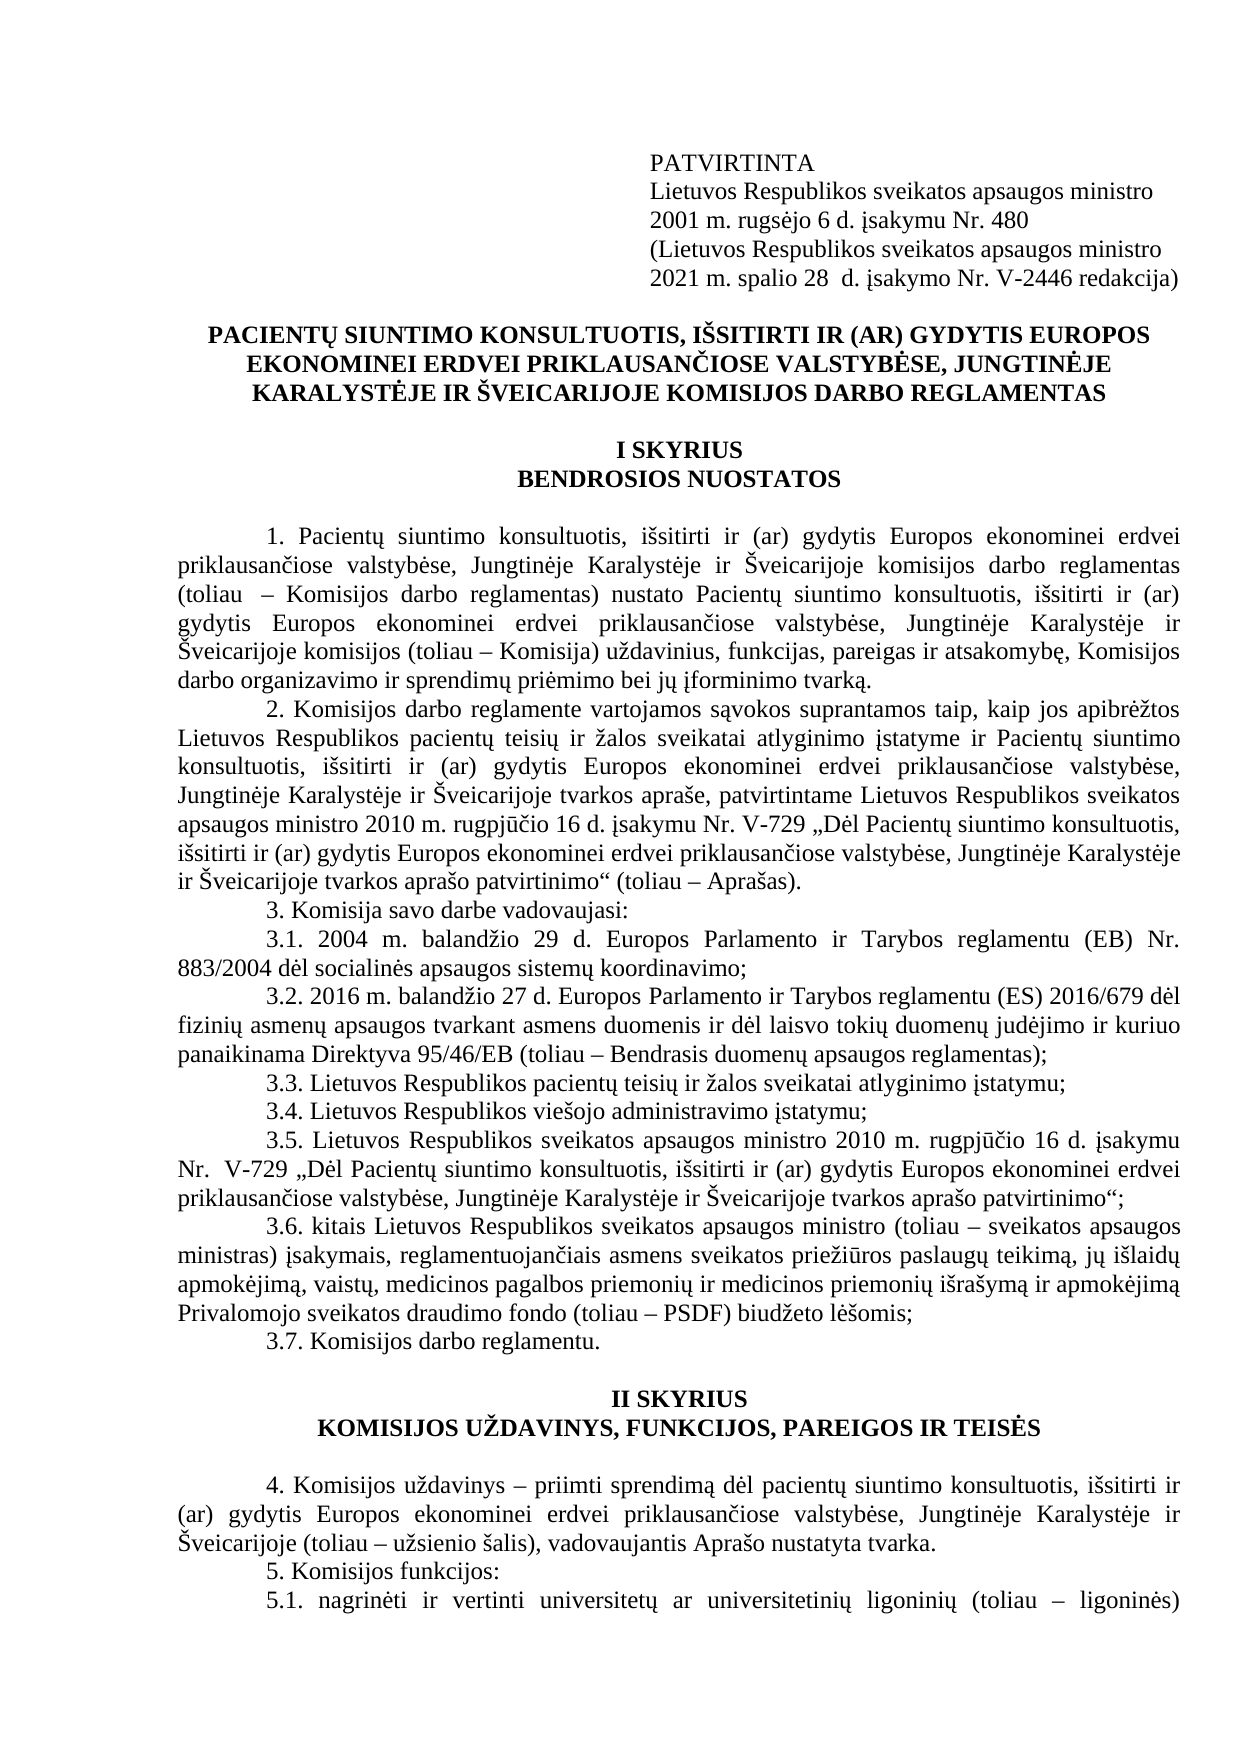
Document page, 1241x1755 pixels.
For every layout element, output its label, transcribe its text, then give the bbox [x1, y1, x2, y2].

text 1. Pacientų siuntimo konsultuotis, išsitirti ir (ar) gydytis Europos ekonominei erdvei priklausančiose valstybėse, Jungtinėje Karalystėje ir Šveicarijoje komisijos darbo reglamentas (toliau – Komisijos darbo reglamentas) nustato Pacientų siuntimo konsultuotis, išsitirti ir (ar) gydytis Europos ekonominei erdvei priklausančiose valstybėse, Jungtinėje Karalystėje ir Šveicarijoje komisijos (toliau – Komisija) uždavinius, funkcijas, pareigas ir atsakomybę, Komisijos darbo organizavimo ir sprendimų priėmimo bei jų įforminimo tvarką. [177, 521, 1181, 694]
text BENDROSIOS NUOSTATOS [177, 464, 1181, 493]
text 5.1. nagrinėti ir vertinti universitetų ar universitetinių ligoninių (toliau – ligoninės) [177, 1585, 1181, 1614]
text 3.1. 2004 m. balandžio 29 d. Europos Parlamento ir Tarybos reglamentu (EB) Nr. 883/2004 dėl socialinės apsaugos sistemų koordinavimo; [177, 924, 1181, 981]
text 3.4. Lietuvos Respublikos viešojo administravimo įstatymu; [177, 1096, 1181, 1125]
text (Lietuvos Respublikos sveikatos apsaugos ministro 2021 m. spalio 28 d. įsakymo Nr. V-2446 redakcija) [649, 234, 1181, 291]
text 5. Komisijos funkcijos: [177, 1556, 1181, 1585]
text II SKYRIUS [177, 1384, 1181, 1413]
text 2001 m. rugsėjo 6 d. įsakymu Nr. 480 [649, 205, 1181, 234]
text 3.2. 2016 m. balandžio 27 d. Europos Parlamento ir Tarybos reglamentu (ES) 2016/679 dėl fizinių asmenų apsaugos tvarkant asmens duomenis ir dėl laisvo tokių duomenų judėjimo ir kuriuo panaikinama Direktyva 95/46/EB (toliau – Bendrasis duomenų apsaugos reglamentas); [177, 981, 1181, 1068]
text 3.6. kitais Lietuvos Respublikos sveikatos apsaugos ministro (toliau – sveikatos apsaugos ministras) įsakymais, reglamentuojančiais asmens sveikatos priežiūros paslaugų teikimą, jų išlaidų apmokėjimą, vaistų, medicinos pagalbos priemonių ir medicinos priemonių išrašymą ir apmokėjimą Privalomojo sveikatos draudimo fondo (toliau – PSDF) biudžeto lėšomis; [177, 1211, 1181, 1326]
text 4. Komisijos uždavinys – priimti sprendimą dėl pacientų siuntimo konsultuotis, išsitirti ir (ar) gydytis Europos ekonominei erdvei priklausančiose valstybėse, Jungtinėje Karalystėje ir Šveicarijoje (toliau – užsienio šalis), vadovaujantis Aprašo nustatyta tvarka. [177, 1470, 1181, 1556]
text 3.5. Lietuvos Respublikos sveikatos apsaugos ministro 2010 m. rugpjūčio 16 d. įsakymu Nr. V-729 „Dėl Pacientų siuntimo konsultuotis, išsitirti ir (ar) gydytis Europos ekonominei erdvei priklausančiose valstybėse, Jungtinėje Karalystėje ir Šveicarijoje tvarkos aprašo patvirtinimo“; [177, 1125, 1181, 1211]
text 3.7. Komisijos darbo reglamentu. [177, 1326, 1181, 1355]
text 2. Komisijos darbo reglamente vartojamos sąvokos suprantamos taip, kaip jos apibrėžtos Lietuvos Respublikos pacientų teisių ir žalos sveikatai atlyginimo įstatyme ir Pacientų siuntimo konsultuotis, išsitirti ir (ar) gydytis Europos ekonominei erdvei priklausančiose valstybėse, Jungtinėje Karalystėje ir Šveicarijoje tvarkos apraše, patvirtintame Lietuvos Respublikos sveikatos apsaugos ministro 2010 m. rugpjūčio 16 d. įsakymu Nr. V-729 „Dėl Pacientų siuntimo konsultuotis, išsitirti ir (ar) gydytis Europos ekonominei erdvei priklausančiose valstybėse, Jungtinėje Karalystėje ir Šveicarijoje tvarkos aprašo patvirtinimo“ (toliau – Aprašas). [177, 694, 1181, 895]
text KOMISIJOS UŽDAVINYS, FUNKCIJOS, PAREIGOS IR TEISĖS [177, 1413, 1181, 1441]
text PATVIRTINTA [649, 148, 1181, 176]
text Lietuvos Respublikos sveikatos apsaugos ministro [649, 176, 1181, 205]
text Pacientų siuntimo konsultuotis, išsitirti ir (ar) gydytis Europos ekonominei erdvei priklausančiose valstybėse, Jungtinėje Karalystėje ir Šveicarijoje komisijos DARBO REGLAMENTAS [177, 320, 1181, 406]
text 3. Komisija savo darbe vadovaujasi: [177, 895, 1181, 924]
text I SKYRIUS [177, 435, 1181, 464]
text 3.3. Lietuvos Respublikos pacientų teisių ir žalos sveikatai atlyginimo įstatymu; [177, 1068, 1181, 1096]
